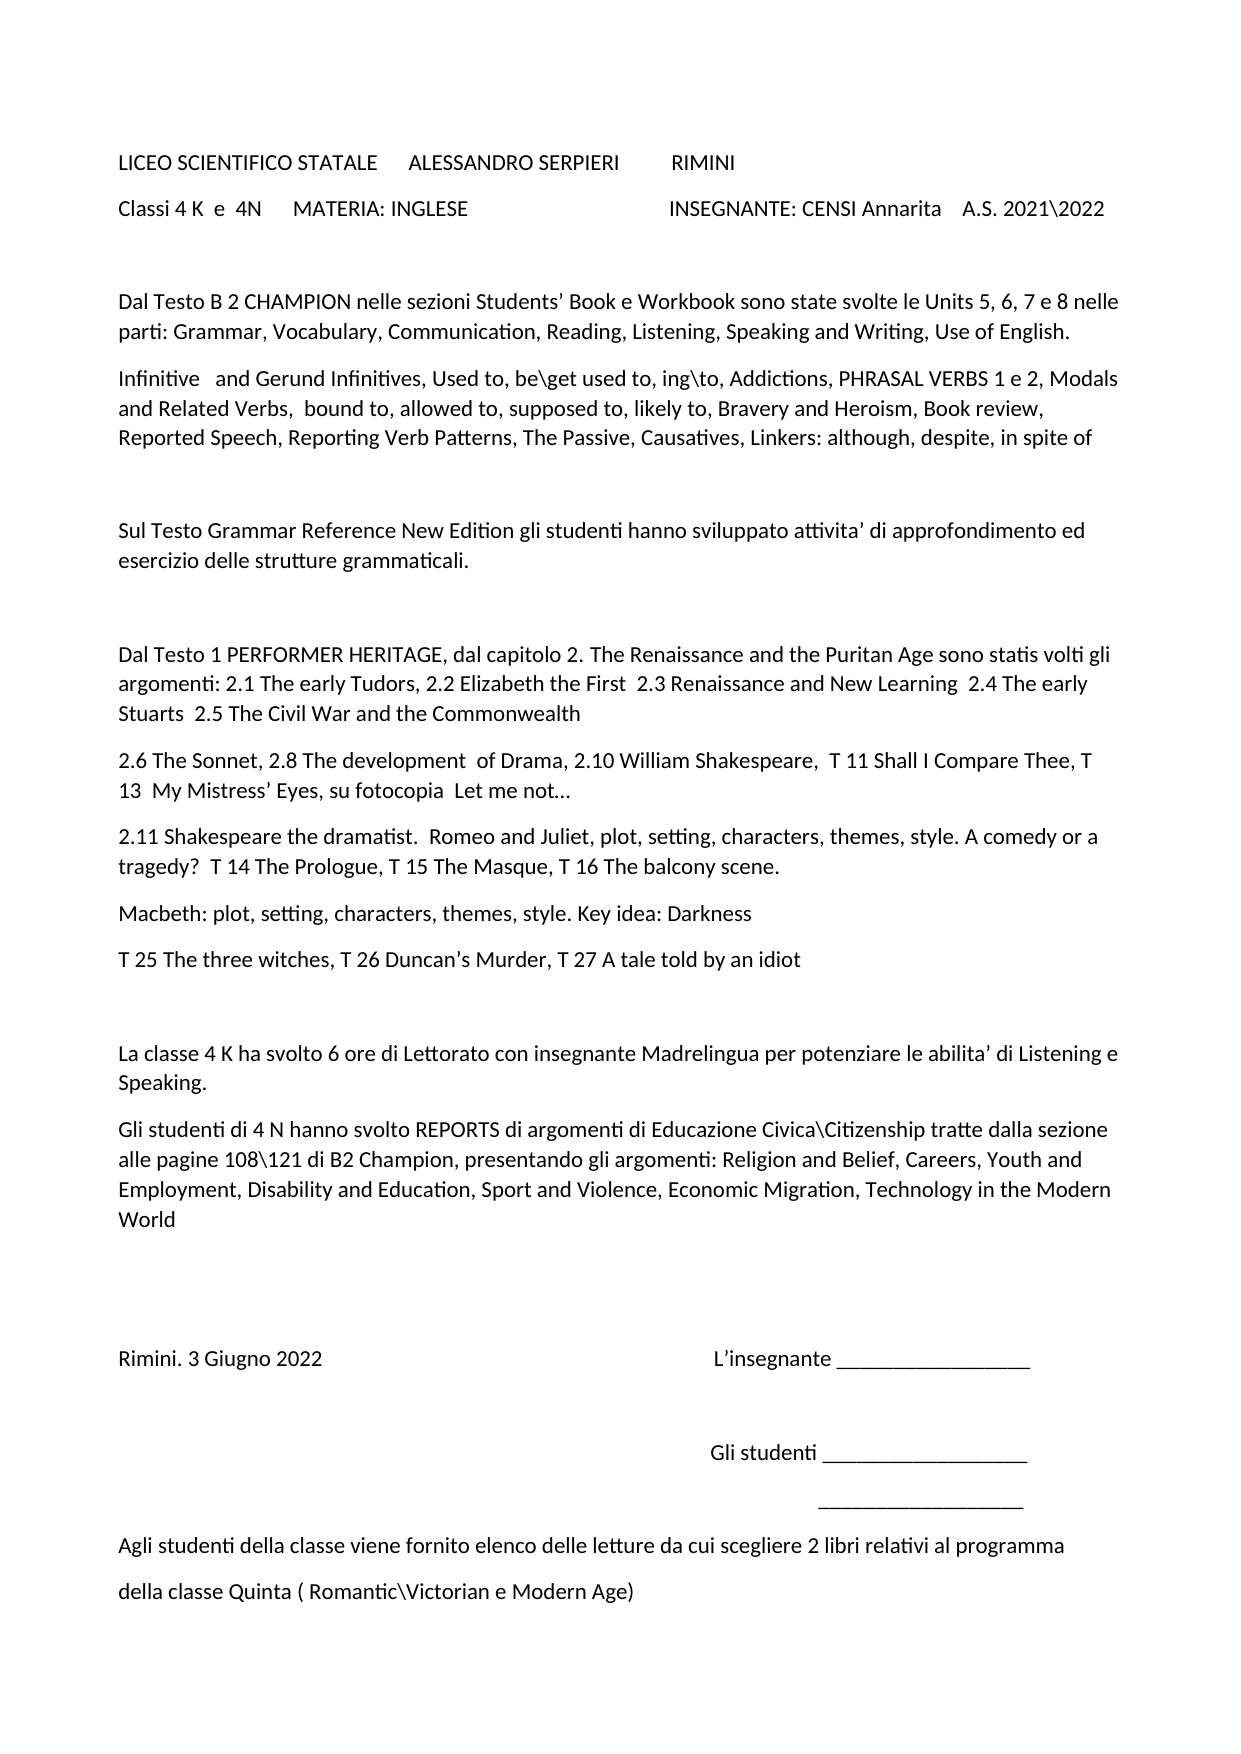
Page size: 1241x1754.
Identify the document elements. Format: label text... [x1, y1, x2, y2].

text Classi 4 K e 4N MATERIA: INGLESE INSEGNANTE: CENSI Annarita A.S. 2021\2022 [118, 194, 1122, 222]
text Macbeth: plot, setting, characters, themes, style. Key idea: Darkness [118, 899, 1122, 927]
text 2.11 Shakespeare the dramatist. Romeo and Juliet, plot, setting, characters, themes, style. A comedy or a tragedy? T 14 The Prologue, T 15 The Masque, T 16 The balcony scene. [118, 822, 1122, 880]
text 2.6 The Sonnet, 2.8 The development of Drama, 2.10 William Shakespeare, T 11 Shall I Compare Thee, T 13 My Mistress’ Eyes, su fotocopia Let me not… [118, 746, 1122, 804]
text della classe Quinta ( Romantic\Victorian e Modern Age) [118, 1577, 1122, 1605]
text Agli studenti della classe viene fornito elenco delle letture da cui scegliere 2 libri relativi al programma [118, 1531, 1122, 1559]
text Dal Testo 1 PERFORMER HERITAGE, dal capitolo 2. The Renaissance and the Puritan Age sono statis volti gli argomenti: 2.1 The early Tudors, 2.2 Elizabeth the First 2.3 Renaissance and New Learning 2.4 The early Stuarts 2.5 The Civil War and the Commonwealth [118, 640, 1122, 727]
text Gli studenti di 4 N hanno svolto REPORTS di argomenti di Educazione Civica\Citizenship tratte dalla sezione alle pagine 108\121 di B2 Champion, presentando gli argomenti: Religion and Belief, Careers, Youth and Employment, Disability and Education, Sport and Violence, Economic Migration, Technology in the Modern World [118, 1115, 1122, 1233]
text __________________ [118, 1484, 1122, 1512]
text LICEO SCIENTIFICO STATALE ALESSANDRO SERPIERI RIMINI [118, 148, 1122, 176]
text Gli studenti __________________ [118, 1438, 1122, 1466]
text T 25 The three witches, T 26 Duncan’s Murder, T 27 A tale told by an idiot [118, 946, 1122, 973]
text Rimini. 3 Giugno 2022 L’insegnante _________________ [118, 1344, 1122, 1372]
text La classe 4 K ha svolto 6 ore di Lettorato con insegnante Madrelingua per potenziare le abilita’ di Listening e Speaking. [118, 1039, 1122, 1097]
text Infinitive and Gerund Infinitives, Used to, be\get used to, ing\to, Addictions, PHRASAL VERBS 1 e 2, Modals and Related Verbs, bound to, allowed to, supposed to, likely to, Bravery and Heroism, Book review, Reported Speech, Reporting Verb Patterns, The Passive, Causatives, Linkers: although, despite, in spite of [118, 364, 1122, 452]
text Dal Testo B 2 CHAMPION nelle sezioni Students’ Book e Workbook sono state svolte le Units 5, 6, 7 e 8 nelle parti: Grammar, Vocabulary, Communication, Reading, Listening, Speaking and Writing, Use of English. [118, 287, 1122, 345]
text Sul Testo Grammar Reference New Edition gli studenti hanno sviluppato attivita’ di approfondimento ed esercizio delle strutture grammaticali. [118, 517, 1122, 574]
